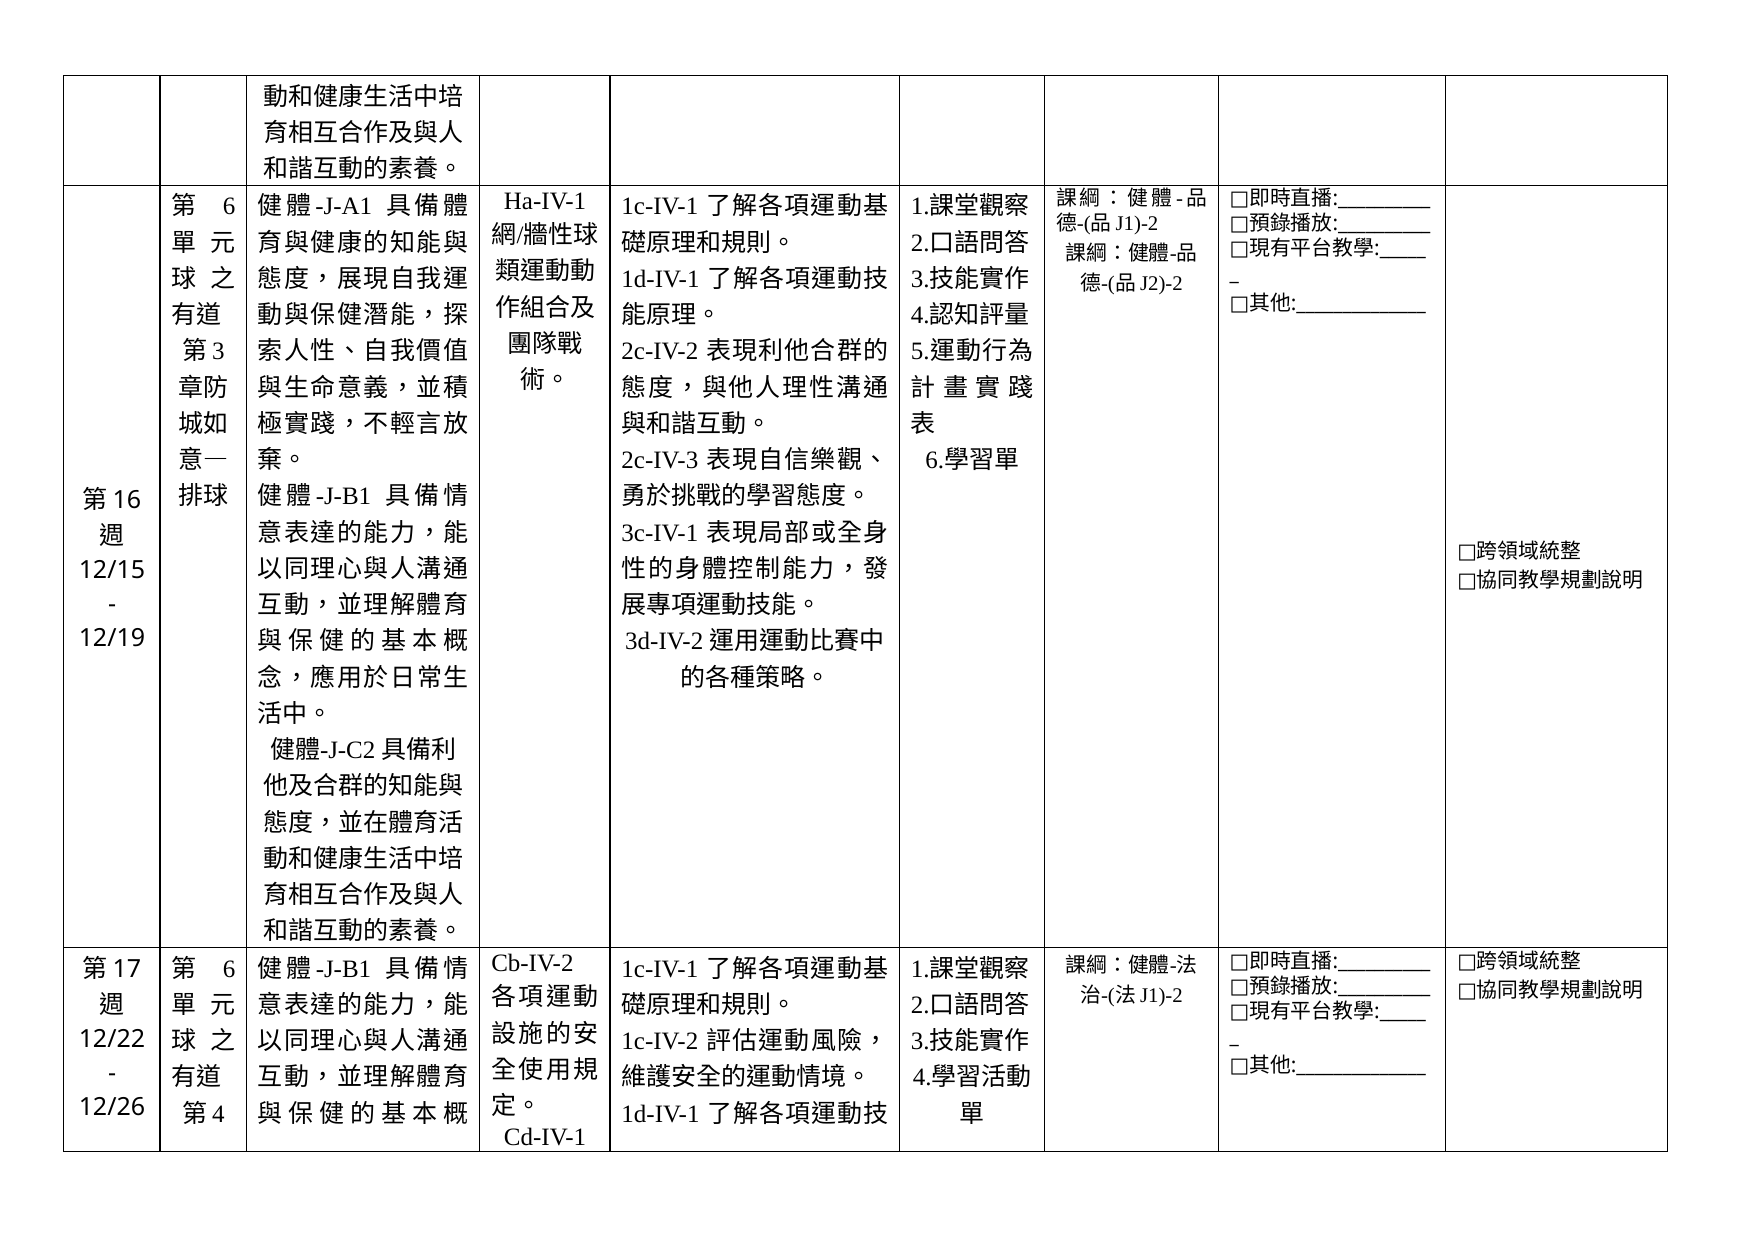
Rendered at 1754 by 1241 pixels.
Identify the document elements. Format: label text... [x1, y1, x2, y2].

table_cell □跨領域統整 □協同教學規劃說明 [1446, 948, 1667, 1151]
table_cell 第6單元球之有道 第4 [161, 948, 246, 1151]
table_cell 健體-J-B1 具備情意表達的能力，能以同理心與人溝通互動，並理解體育與保健的基本概 [247, 948, 479, 1151]
table_cell 第16週 12/15-12/19 [64, 186, 159, 947]
table_cell 第6單元球之有道 第3章防城如意―排球 [161, 186, 246, 947]
table_cell 動和健康生活中培育相互合作及與人和諧互動的素養。 [247, 76, 479, 185]
table_cell 健體-J-A1 具備體育與健康的知能與態度，展現自我運動與保健潛能，探索人性、自我價值與生命意義，並積極實踐，不輕言放棄。 健體-J-B1 具備情意表達的能力，能以同理心與人溝通互動，並理解體育與保健的基本概念，應用於日常生活中。 健體-J-C2 具備利他及合群的知能與態度，並在體育活動和健康生活中培育相互合作及與人和諧互動的素養。 [247, 186, 479, 947]
table_cell 1.課堂觀察 2.口語問答 3.技能實作 4.學習活動單 [900, 948, 1044, 1151]
table_cell 課綱：健體-品德-(品J1)-2 課綱：健體-品德-(品J2)-2 [1045, 186, 1218, 947]
table_cell 1c-IV-1 了解各項運動基礎原理和規則。 1d-IV-1 了解各項運動技能原理。 2c-IV-2 表現利他合群的態度，與他人理性溝通與和諧互動。 2c-IV-3 表現自信樂觀、勇於挑戰的學習態度。 3c-IV-1 表現局部或全身性的身體控制能力，發展專項運動技能。 3d-IV-2 運用運動比賽中的各種策略。 [611, 186, 899, 947]
table_cell Ha-IV-1 網/牆性球類運動動作組合及團隊戰術。 [480, 186, 609, 947]
table_cell □跨領域統整 □協同教學規劃說明 [1446, 186, 1667, 947]
table_cell [1045, 76, 1218, 185]
table_cell [480, 76, 609, 185]
table_cell 課綱：健體-法治-(法J1)-2 [1045, 948, 1218, 1151]
table_cell [1446, 76, 1667, 185]
table_cell □即時直播:__________ □預錄播放:__________ □現有平台教學:______ □其他:______________ [1219, 186, 1445, 947]
table_cell 1.課堂觀察 2.口語問答 3.技能實作 4.認知評量 5.運動行為計畫實踐表 6.學習單 [900, 186, 1044, 947]
table_cell 第17週 12/22-12/26 [64, 948, 159, 1151]
table_cell □即時直播:__________ □預錄播放:__________ □現有平台教學:______ □其他:______________ [1219, 948, 1445, 1151]
table_cell 1c-IV-1 了解各項運動基礎原理和規則。 1c-IV-2 評估運動風險，維護安全的運動情境。 1d-IV-1 了解各項運動技 [611, 948, 899, 1151]
table_cell [1219, 76, 1445, 185]
table_cell [161, 76, 246, 185]
table_cell [900, 76, 1044, 185]
table_cell Cb-IV-2 各項運動設施的安全使用規定。 Cd-IV-1 [480, 948, 609, 1151]
table_cell [611, 76, 899, 185]
table_cell [64, 76, 159, 185]
